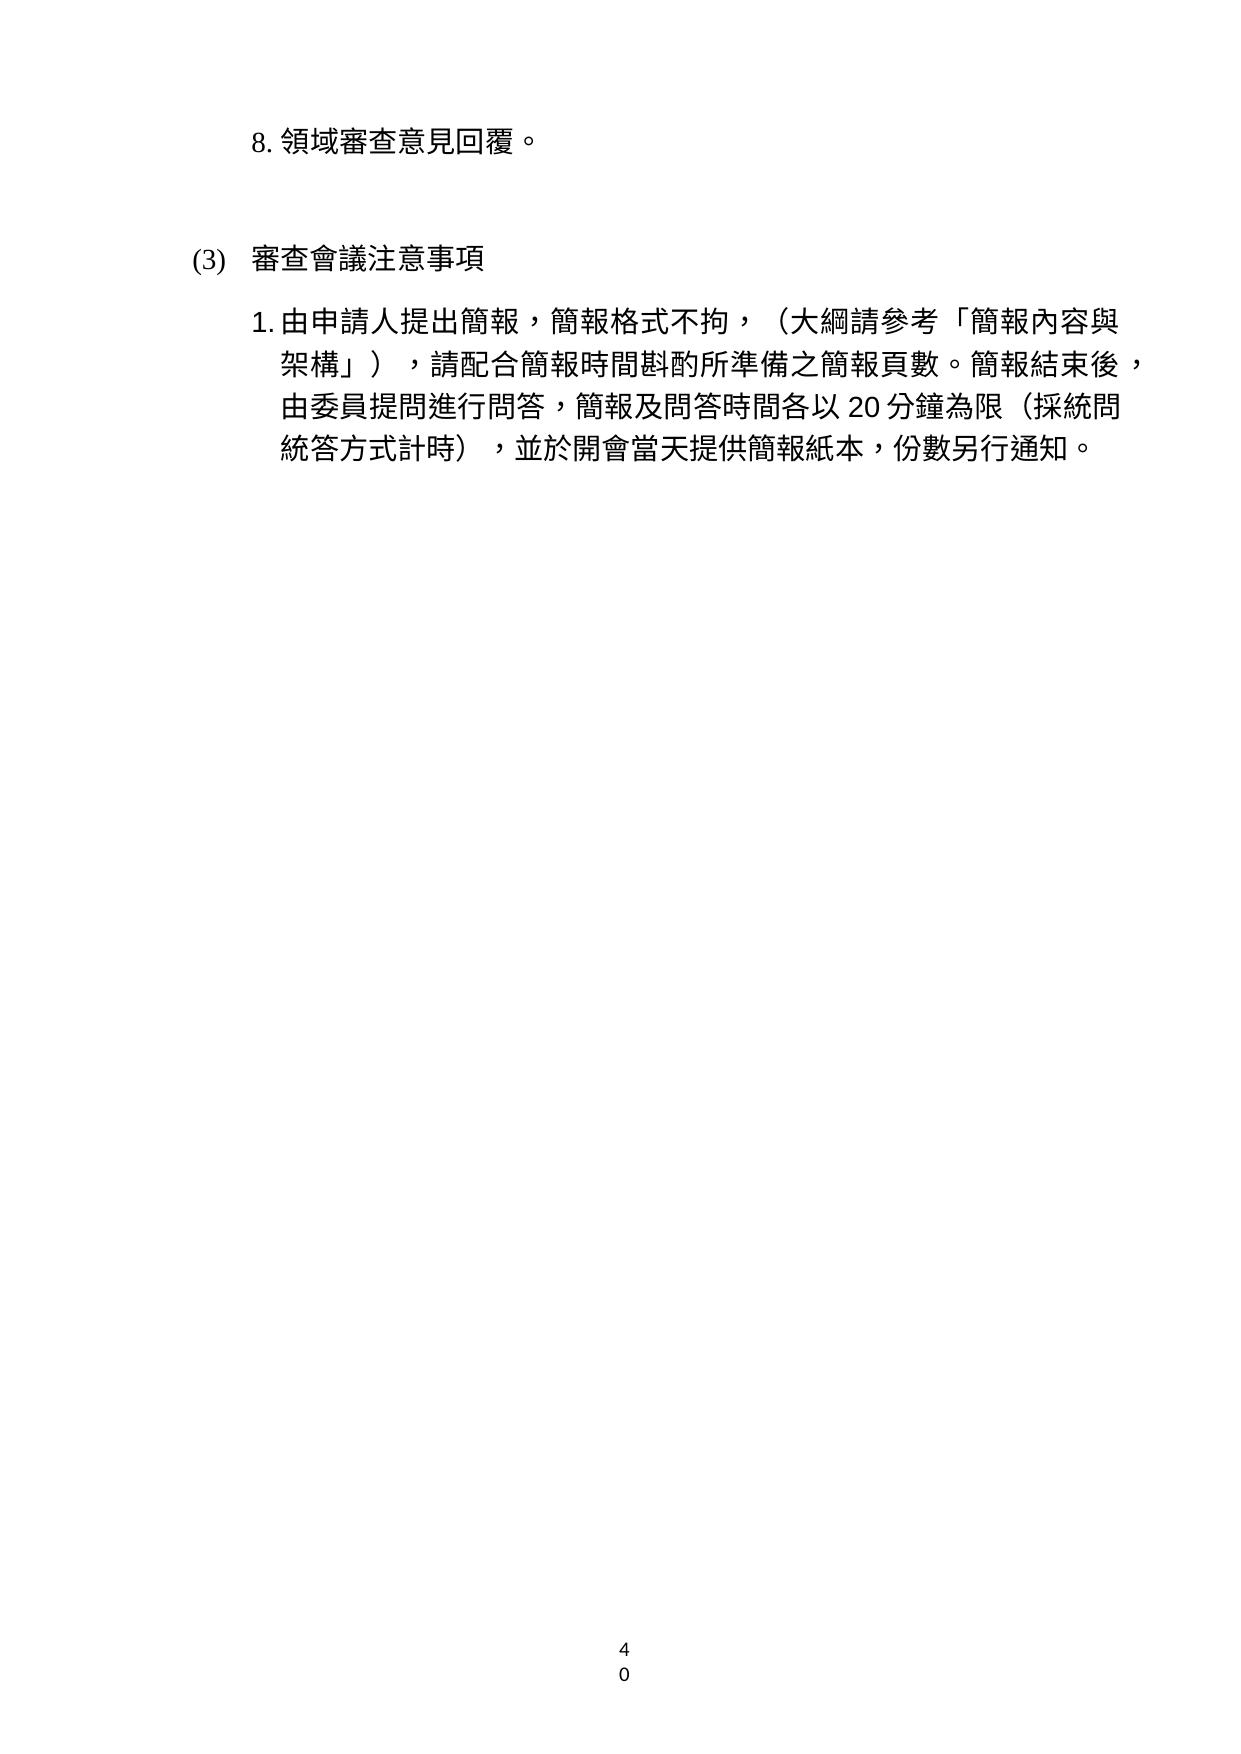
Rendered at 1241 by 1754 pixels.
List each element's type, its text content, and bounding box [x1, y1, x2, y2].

list 審查會議注意事項 [192, 236, 1122, 278]
list 領域審查意見回覆。 [251, 118, 1122, 160]
list 由申請人提出簡報，簡報格式不拘，（大綱請參考「簡報內容與架構」），請配合簡報時間斟酌所準備之簡報頁數。簡報結束後，由委員提問進行問答，簡報及問答時間各以20分鐘為限（採統問統答方式計時），並於開會當天提供簡報紙本，份數另行通知。 [251, 299, 1122, 468]
